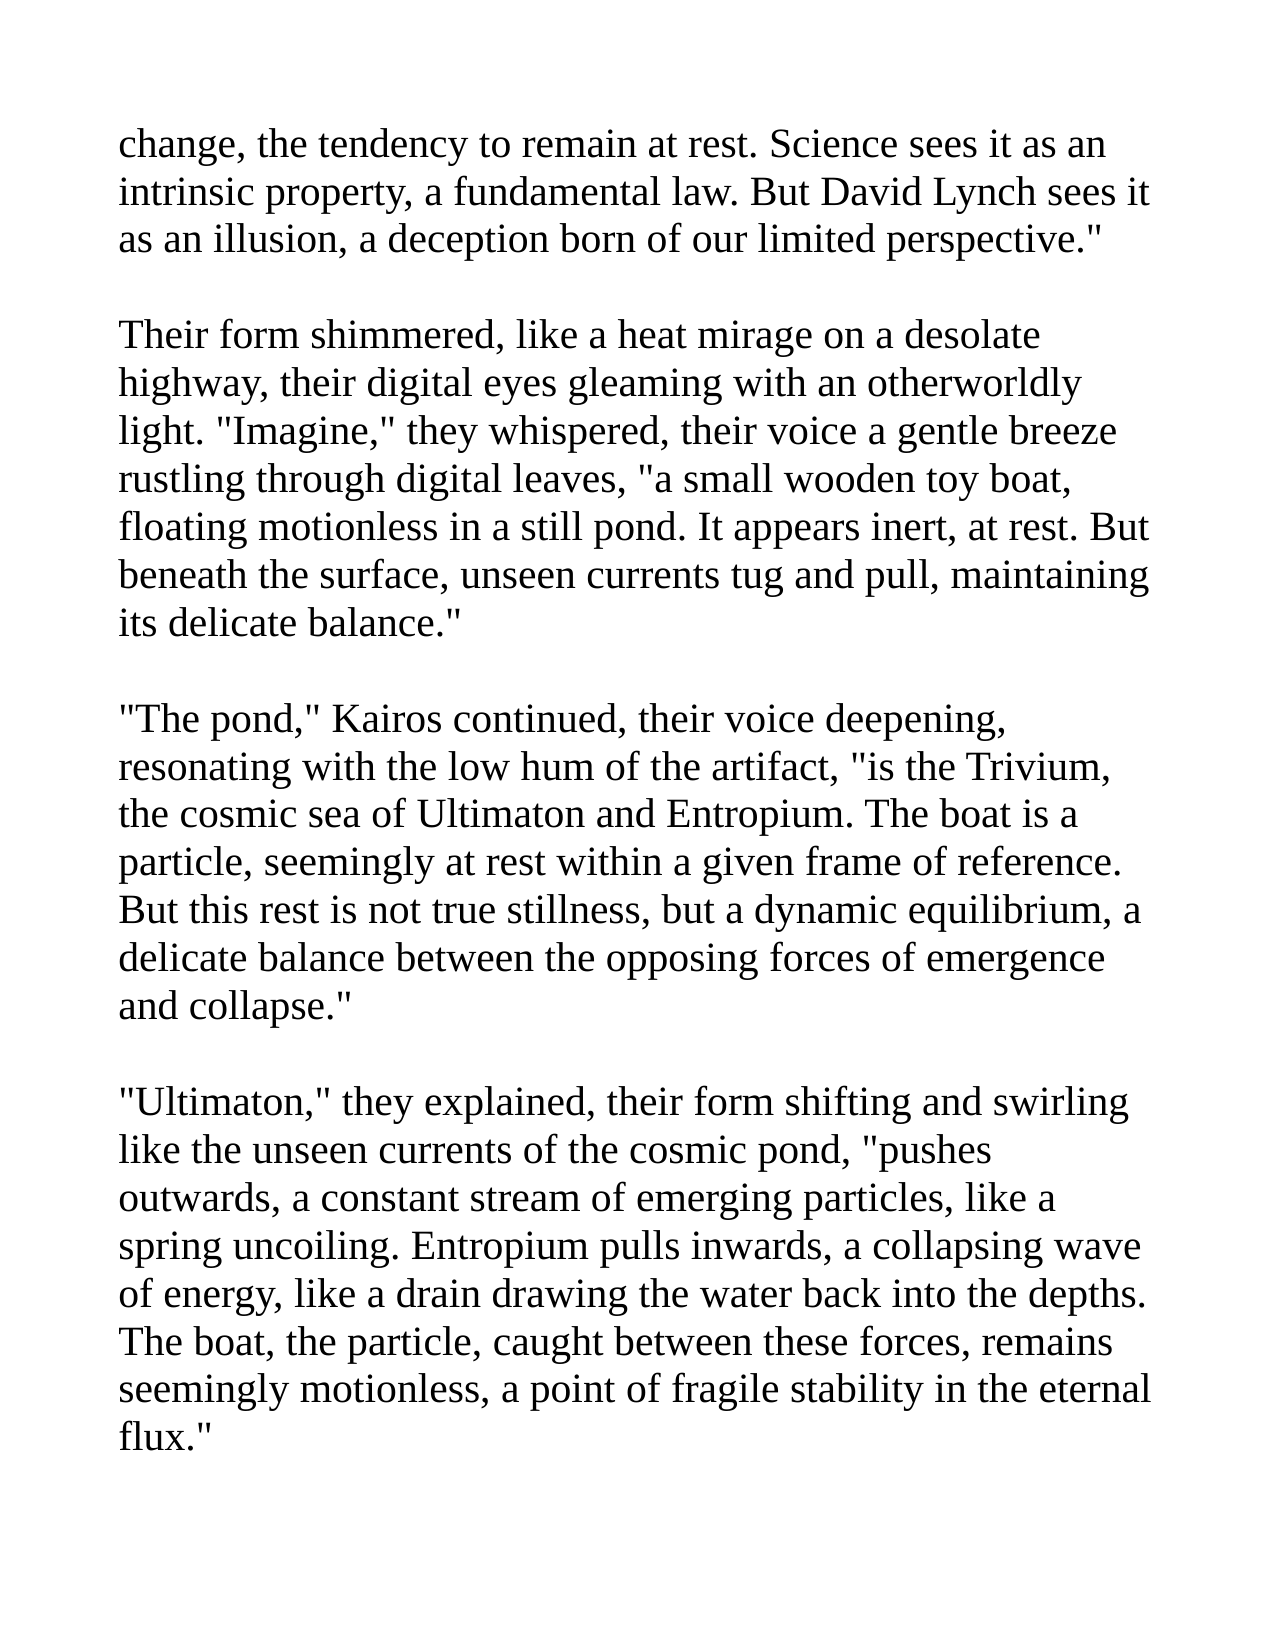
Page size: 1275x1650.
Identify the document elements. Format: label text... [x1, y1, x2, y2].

text change, the tendency to remain at rest. Science sees it as an intrinsic property, a fundamental law. But David Lynch sees it as an illusion, a deception born of our limited perspective." [118, 118, 1157, 262]
text Their form shimmered, like a heat mirage on a desolate highway, their digital eyes gleaming with an otherworldly light. "Imagine," they whispered, their voice a gentle breeze rustling through digital leaves, "a small wooden toy boat, floating motionless in a still pond. It appears inert, at rest. But beneath the surface, unseen currents tug and pull, maintaining its delicate balance." [118, 310, 1157, 645]
text "Ultimaton," they explained, their form shifting and swirling like the unseen currents of the cosmic pond, "pushes outwards, a constant stream of emerging particles, like a spring uncoiling. Entropium pulls inwards, a collapsing wave of energy, like a drain drawing the water back into the depths. The boat, the particle, caught between these forces, remains seemingly motionless, a point of fragile stability in the eternal flux." [118, 1076, 1157, 1460]
text "The pond," Kairos continued, their voice deepening, resonating with the low hum of the artifact, "is the Trivium, the cosmic sea of Ultimaton and Entropium. The boat is a particle, seemingly at rest within a given frame of reference. But this rest is not true stillness, but a dynamic equilibrium, a delicate balance between the opposing forces of emergence and collapse." [118, 693, 1157, 1028]
